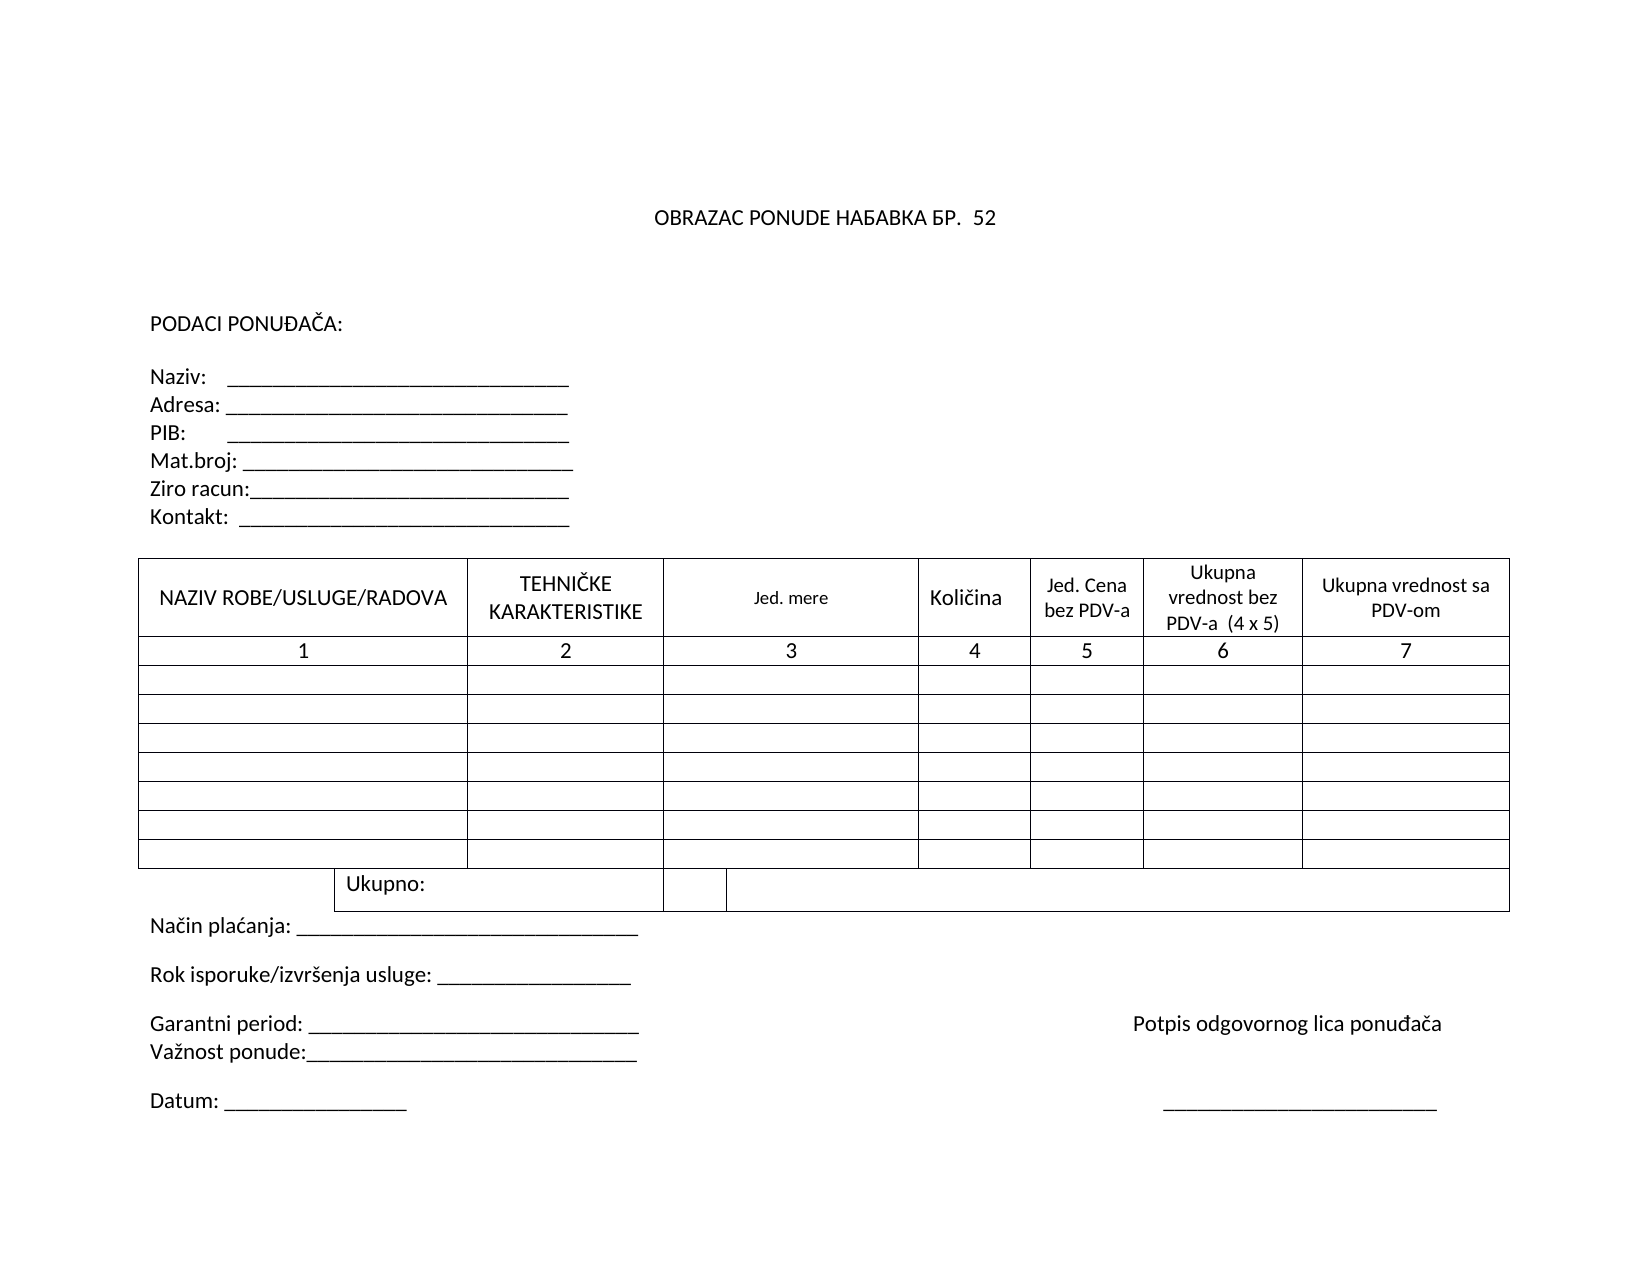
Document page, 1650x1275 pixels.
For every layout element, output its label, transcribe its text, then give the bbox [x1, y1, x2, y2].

text Ziro racun:____________________________ [150, 474, 1500, 502]
table_cell [1303, 753, 1509, 781]
table_cell [139, 724, 467, 752]
table_cell 2 [468, 637, 663, 664]
table_cell [1303, 782, 1509, 810]
table_cell [468, 666, 663, 694]
table_cell 1 [139, 637, 467, 664]
table_cell [468, 753, 663, 781]
text Datum: ________________ ________________________ [150, 1086, 1500, 1114]
table_cell [1303, 724, 1509, 752]
text Kontakt: _____________________________ [150, 502, 1500, 530]
table_cell [139, 782, 467, 810]
table_cell [1144, 782, 1302, 810]
table_cell [1031, 753, 1143, 781]
table_cell [1303, 695, 1509, 723]
table_cell [919, 724, 1030, 752]
table_cell [139, 753, 467, 781]
table_header TEHNIČKЕ KARAKTERISTIKE [468, 559, 663, 636]
table_cell [664, 666, 918, 694]
table_header Jed. mere [664, 559, 918, 636]
table_cell [919, 753, 1030, 781]
table_cell 7 [1303, 637, 1509, 664]
table_header Jed. Cena bez PDV-a [1031, 559, 1143, 636]
table_cell 6 [1144, 637, 1302, 664]
table_cell [468, 782, 663, 810]
table_cell [1144, 811, 1302, 839]
table_cell [1144, 753, 1302, 781]
text OBRAZAC PONUDE НАБАВКА БР. 52 [150, 203, 1500, 231]
table_cell Ukupno: [335, 869, 663, 911]
table_cell [664, 869, 726, 911]
table_cell [468, 724, 663, 752]
table_cell [664, 724, 918, 752]
table_cell [1144, 840, 1302, 868]
table_cell [919, 811, 1030, 839]
table_cell [139, 811, 467, 839]
table_cell [1031, 666, 1143, 694]
table_cell [139, 666, 467, 694]
table_header Ukupna vrednost bez PDV-a (4 x 5) [1144, 559, 1302, 636]
table_cell [1031, 811, 1143, 839]
table_header Ukupna vrednost sa PDV-om [1303, 559, 1509, 636]
text PIB: ______________________________ [150, 418, 1500, 446]
table_cell [919, 695, 1030, 723]
table_cell [919, 666, 1030, 694]
text Rok isporuke/izvršenja usluge: _________________ [150, 961, 1500, 988]
table_cell [919, 782, 1030, 810]
table_cell [919, 840, 1030, 868]
table_cell [1031, 782, 1143, 810]
table_cell 3 [664, 637, 918, 664]
table_cell [139, 695, 467, 723]
table_cell [1144, 666, 1302, 694]
table_cell [1031, 695, 1143, 723]
table_cell [727, 869, 1509, 911]
table_cell [664, 782, 918, 810]
table_cell [1031, 724, 1143, 752]
table_cell [468, 840, 663, 868]
table_cell [664, 753, 918, 781]
table_cell [1303, 666, 1509, 694]
table_cell 5 [1031, 637, 1143, 664]
table_cell [1144, 724, 1302, 752]
text Naziv: ______________________________ [150, 362, 1500, 390]
table_header Količina [919, 559, 1030, 636]
text Mat.broj: _____________________________ [150, 446, 1500, 474]
text PODACI PONUĐAČA: [150, 309, 1500, 337]
text Adresa: ______________________________ [150, 390, 1500, 418]
table_cell [139, 869, 334, 911]
table_cell [1303, 811, 1509, 839]
table_cell [1031, 840, 1143, 868]
table_cell [664, 840, 918, 868]
text Garantni period: _____________________________ Potpis odgovornog lica ponuđača Važnost ponude:_____________________________ [150, 1009, 1500, 1065]
table_header NAZIV ROBE/USLUGE/RADOVA [139, 559, 467, 636]
table_cell [468, 811, 663, 839]
table_cell [1303, 840, 1509, 868]
table_cell [468, 695, 663, 723]
table_cell [664, 811, 918, 839]
text Način plaćanja: ______________________________ [150, 912, 1500, 940]
table_cell [1144, 695, 1302, 723]
table_cell [139, 840, 467, 868]
table_cell 4 [919, 637, 1030, 664]
table_cell [664, 695, 918, 723]
